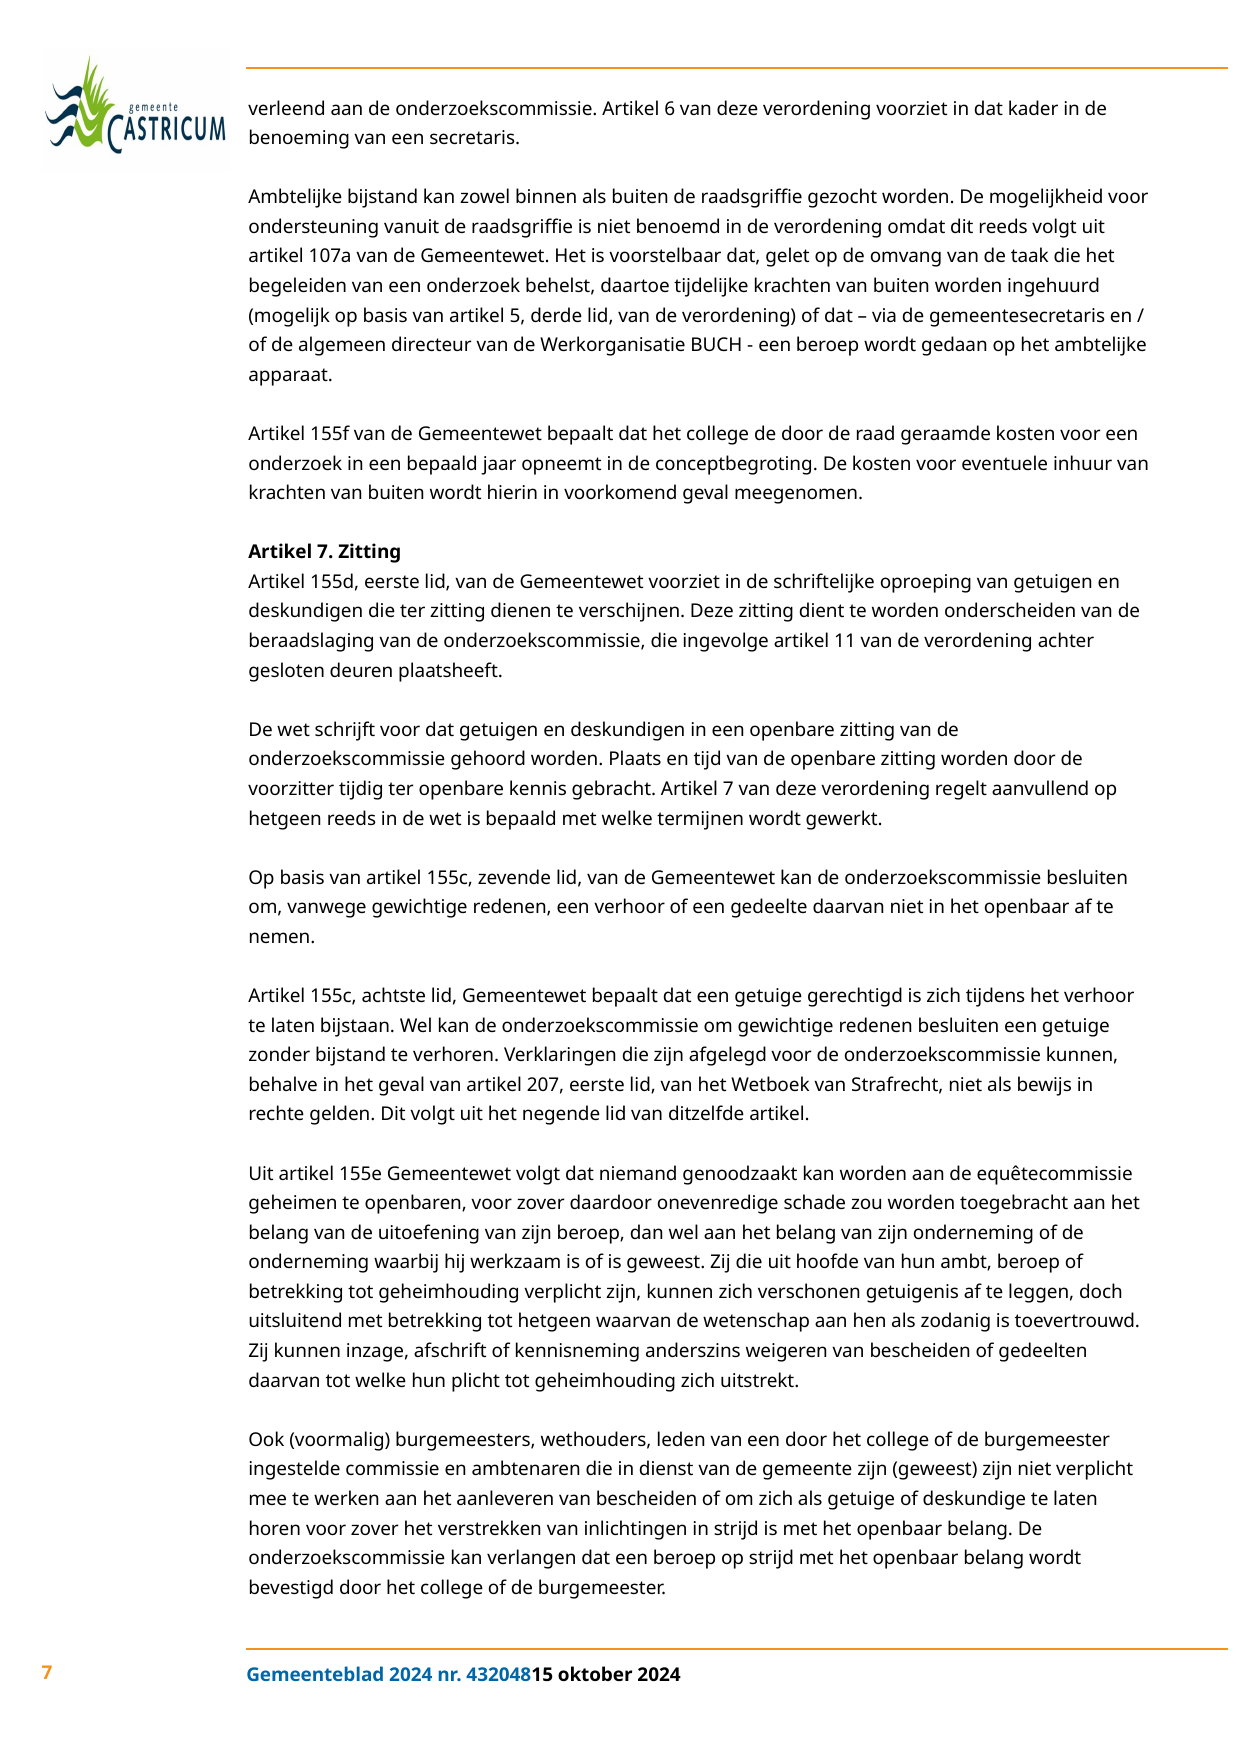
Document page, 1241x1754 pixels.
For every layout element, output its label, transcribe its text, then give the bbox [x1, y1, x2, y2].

picture [41, 47, 231, 172]
text Uit artikel 155e Gemeentewet volgt dat niemand genoodzaakt kan worden aan de equêtecommissie geheimen te openbaren, voor zover daardoor onevenredige schade zou worden toegebracht aan het belang van de uitoefening van zijn beroep, dan wel aan het belang van zijn onderneming of de onderneming waarbij hij werkzaam is of is geweest. Zij die uit hoofde van hun ambt, beroep of betrekking tot geheimhouding verplicht zijn, kunnen zich verschonen getuigenis af te leggen, doch uitsluitend met betrekking tot hetgeen waarvan de wetenschap aan hen als zodanig is toevertrouwd. Zij kunnen inzage, afschrift of kennisneming anderszins weigeren van bescheiden of gedeelten daarvan tot welke hun plicht tot geheimhouding zich uitstrekt. [248, 1160, 1152, 1393]
text De wet schrijft voor dat getuigen en deskundigen in een openbare zitting van de onderzoekscommissie gehoord worden. Plaats en tijd van de openbare zitting worden door de voorzitter tijdig ter openbare kennis gebracht. Artikel 7 van deze verordening regelt aanvullend op hetgeen reeds in de wet is bepaald met welke termijnen wordt gewerkt. [248, 716, 1152, 831]
text Op basis van artikel 155c, zevende lid, van de Gemeentewet kan de onderzoekscommissie besluiten om, vanwege gewichtige redenen, een verhoor of een gedeelte daarvan niet in het openbaar af te nemen. [248, 864, 1152, 949]
text Artikel 155c, achtste lid, Gemeentewet bepaalt dat een getuige gerechtigd is zich tijdens het verhoor te laten bijstaan. Wel kan de onderzoekscommissie om gewichtige redenen besluiten een getuige zonder bijstand te verhoren. Verklaringen die zijn afgelegd voor de onderzoekscommissie kunnen, behalve in het geval van artikel 207, eerste lid, van het Wetboek van Strafrecht, niet als bewijs in rechte gelden. Dit volgt uit het negende lid van ditzelfde artikel. [248, 982, 1152, 1126]
text Artikel 155d, eerste lid, van de Gemeentewet voorziet in de schriftelijke oproeping van getuigen en deskundigen die ter zitting dienen te verschijnen. Deze zitting dient te worden onderscheiden van de beraadslaging van de onderzoekscommissie, die ingevolge artikel 11 van de verordening achter gesloten deuren plaatsheeft. [248, 568, 1152, 683]
text Ambtelijke bijstand kan zowel binnen als buiten de raadsgriffie gezocht worden. De mogelijkheid voor ondersteuning vanuit de raadsgriffie is niet benoemd in de verordening omdat dit reeds volgt uit artikel 107a van de Gemeentewet. Het is voorstelbaar dat, gelet op de omvang van de taak die het begeleiden van een onderzoek behelst, daartoe tijdelijke krachten van buiten worden ingehuurd (mogelijk op basis van artikel 5, derde lid, van de verordening) of dat – via de gemeentesecretaris en / of de algemeen directeur van de Werkorganisatie BUCH - een beroep wordt gedaan op het ambtelijke apparaat. [248, 183, 1152, 387]
text Ook (voormalig) burgemeesters, wethouders, leden van een door het college of de burgemeester ingestelde commissie en ambtenaren die in dienst van de gemeente zijn (geweest) zijn niet verplicht mee te werken aan het aanleveren van bescheiden of om zich als getuige of deskundige te laten horen voor zover het verstrekken van inlichtingen in strijd is met het openbaar belang. De onderzoekscommissie kan verlangen dat een beroep op strijd met het openbaar belang wordt bevestigd door het college of de burgemeester. [248, 1426, 1152, 1600]
text Artikel 155f van de Gemeentewet bepaalt dat het college de door de raad geraamde kosten voor een onderzoek in een bepaald jaar opneemt in de conceptbegroting. De kosten voor eventuele inhuur van krachten van buiten wordt hierin in voorkomend geval meegenomen. [248, 420, 1152, 505]
text verleend aan de onderzoekscommissie. Artikel 6 van deze verordening voorziet in dat kader in de benoeming van een secretaris. [248, 95, 1152, 150]
text Artikel 7. Zitting [248, 538, 1152, 564]
